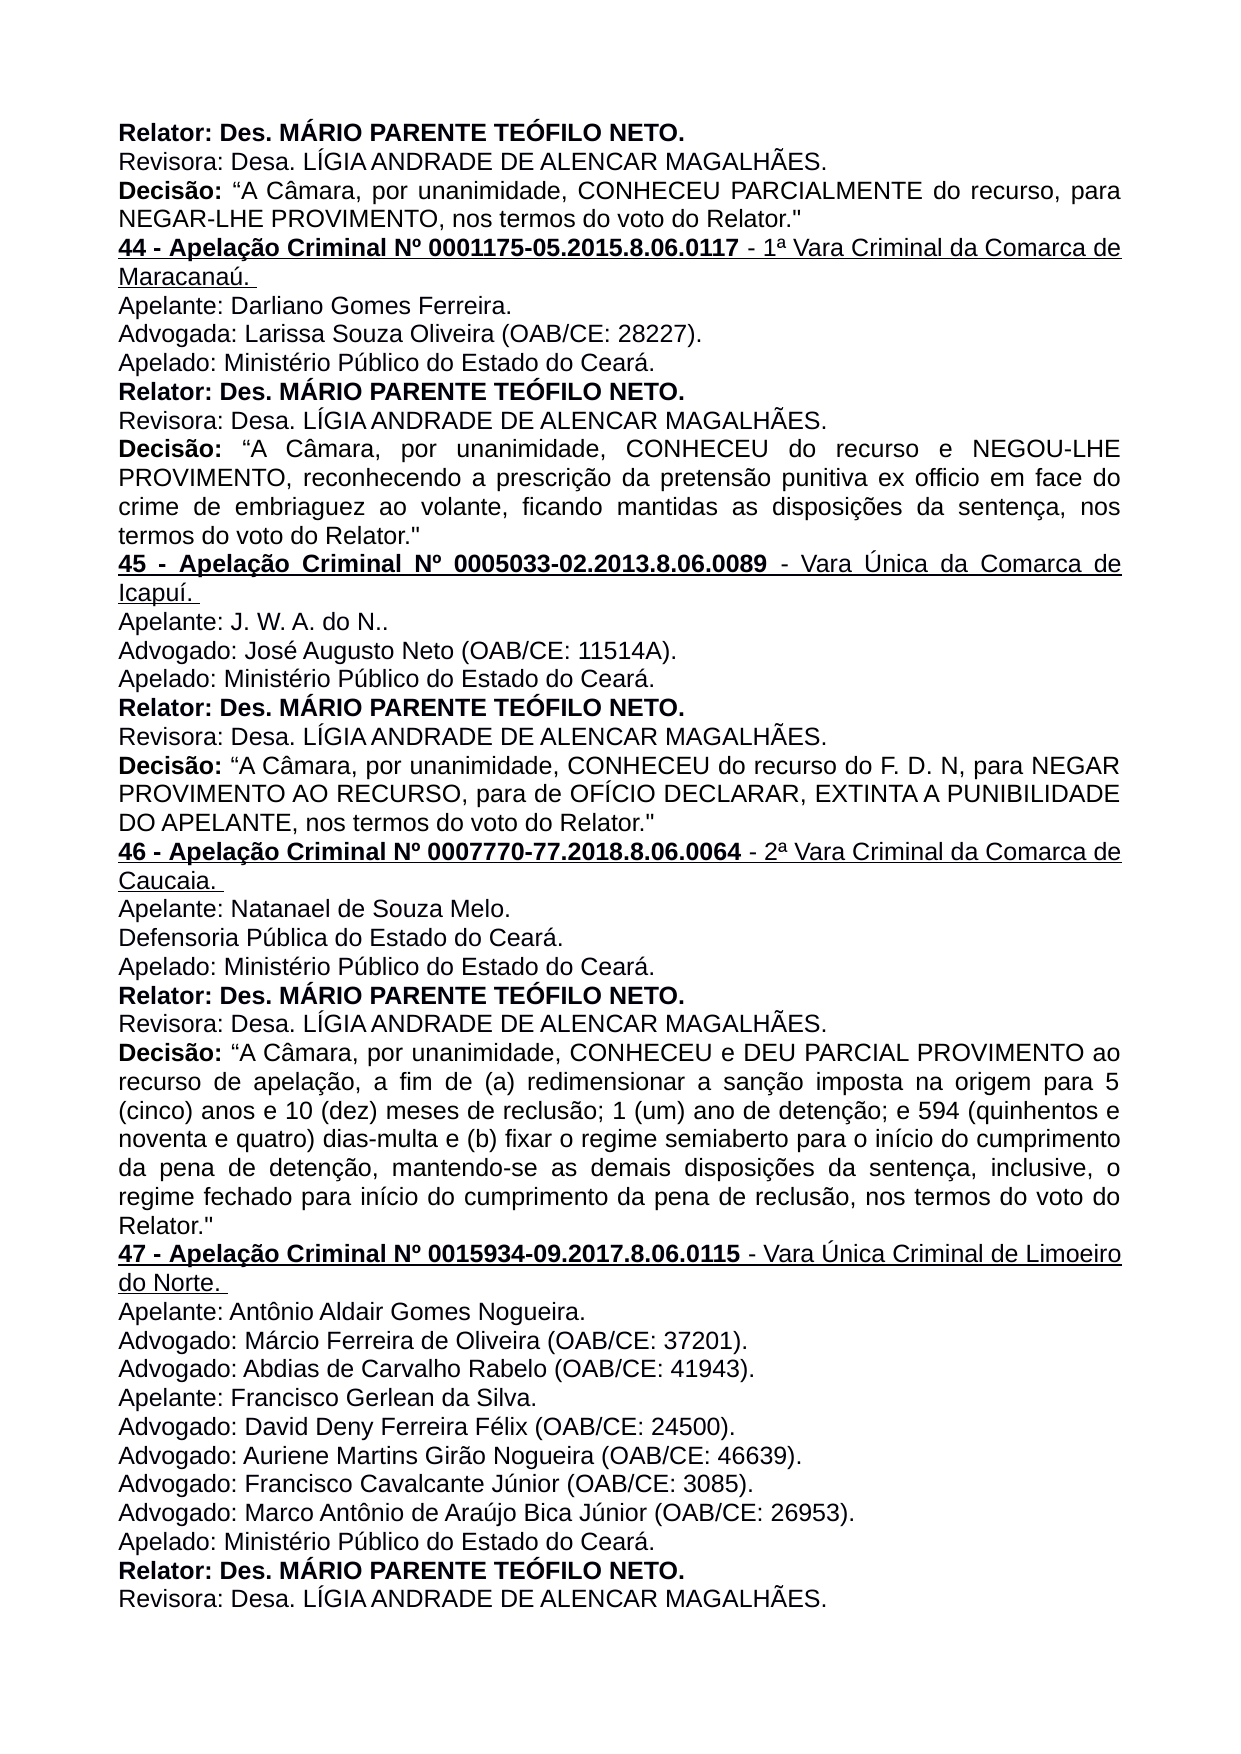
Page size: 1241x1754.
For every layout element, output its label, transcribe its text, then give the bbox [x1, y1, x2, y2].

text 44 - Apelação Criminal Nº 0001175-05.2015.8.06.0117 - 1ª Vara Criminal da Comarca de [118, 233, 1122, 258]
text Apelante: Natanael de Souza Melo. [118, 894, 1122, 923]
text Apelado: Ministério Público do Estado do Ceará. [118, 1527, 1122, 1556]
text Advogada: Larissa Souza Oliveira (OAB/CE: 28227). [118, 319, 1122, 348]
text Apelante: Francisco Gerlean da Silva. [118, 1383, 1122, 1412]
text Apelante: Antônio Aldair Gomes Nogueira. [118, 1297, 1122, 1326]
text Relator: Des. MÁRIO PARENTE TEÓFILO NETO. [118, 981, 1122, 1009]
text Apelante: J. W. A. do N.. [118, 607, 1122, 636]
text Apelado: Ministério Público do Estado do Ceará. [118, 348, 1122, 377]
text do Norte. [118, 1266, 1122, 1297]
text Decisão: “A Câmara, por unanimidade, CONHECEU do recurso do F. D. N, para NEGAR PROVIMENTO AO RECURSO, para de OFÍCIO DECLARAR, EXTINTA A PUNIBILIDADE DO APELANTE, nos termos do voto do Relator." [118, 751, 1122, 837]
text Revisora: Desa. LÍGIA ANDRADE DE ALENCAR MAGALHÃES. [118, 1584, 1122, 1613]
text Revisora: Desa. LÍGIA ANDRADE DE ALENCAR MAGALHÃES. [118, 406, 1122, 434]
text 47 - Apelação Criminal Nº 0015934-09.2017.8.06.0115 - Vara Única Criminal de Limoeiro [118, 1239, 1122, 1264]
text Caucaia. [118, 863, 1122, 894]
text Advogado: David Deny Ferreira Félix (OAB/CE: 24500). [118, 1412, 1122, 1441]
text Defensoria Pública do Estado do Ceará. [118, 923, 1122, 952]
text Advogado: Marco Antônio de Araújo Bica Júnior (OAB/CE: 26953). [118, 1498, 1122, 1527]
text Revisora: Desa. LÍGIA ANDRADE DE ALENCAR MAGALHÃES. [118, 1009, 1122, 1038]
text Decisão: “A Câmara, por unanimidade, CONHECEU do recurso e NEGOU-LHE PROVIMENTO, reconhecendo a prescrição da pretensão punitiva ex officio em face do crime de embriaguez ao volante, ficando mantidas as disposições da sentença, nos termos do voto do Relator." [118, 434, 1122, 549]
text Apelado: Ministério Público do Estado do Ceará. [118, 664, 1122, 693]
text Advogado: José Augusto Neto (OAB/CE: 11514A). [118, 636, 1122, 664]
text Relator: Des. MÁRIO PARENTE TEÓFILO NETO. [118, 1556, 1122, 1584]
text Apelado: Ministério Público do Estado do Ceará. [118, 952, 1122, 981]
text Decisão: “A Câmara, por unanimidade, CONHECEU PARCIALMENTE do recurso, para NEGAR-LHE PROVIMENTO, nos termos do voto do Relator." [118, 176, 1122, 233]
text Relator: Des. MÁRIO PARENTE TEÓFILO NETO. [118, 377, 1122, 406]
text 46 - Apelação Criminal Nº 0007770-77.2018.8.06.0064 - 2ª Vara Criminal da Comarca de [118, 837, 1122, 862]
text 45 - Apelação Criminal Nº 0005033-02.2013.8.06.0089 - Vara Única da Comarca de [118, 549, 1122, 574]
text Relator: Des. MÁRIO PARENTE TEÓFILO NETO. [118, 118, 1122, 147]
text Decisão: “A Câmara, por unanimidade, CONHECEU e DEU PARCIAL PROVIMENTO ao recurso de apelação, a fim de (a) redimensionar a sanção imposta na origem para 5 (cinco) anos e 10 (dez) meses de reclusão; 1 (um) ano de detenção; e 594 (quinhentos e noventa e quatro) dias-multa e (b) fixar o regime semiaberto para o início do cumprimento da pena de detenção, mantendo-se as demais disposições da sentença, inclusive, o regime fechado para início do cumprimento da pena de reclusão, nos termos do voto do Relator." [118, 1038, 1122, 1239]
text Advogado: Márcio Ferreira de Oliveira (OAB/CE: 37201). [118, 1326, 1122, 1354]
text Apelante: Darliano Gomes Ferreira. [118, 291, 1122, 319]
text Advogado: Abdias de Carvalho Rabelo (OAB/CE: 41943). [118, 1354, 1122, 1383]
text Revisora: Desa. LÍGIA ANDRADE DE ALENCAR MAGALHÃES. [118, 722, 1122, 751]
text Maracanaú. [118, 259, 1122, 291]
text Icapuí. [118, 576, 1122, 607]
text Advogado: Francisco Cavalcante Júnior (OAB/CE: 3085). [118, 1469, 1122, 1498]
text Relator: Des. MÁRIO PARENTE TEÓFILO NETO. [118, 693, 1122, 722]
text Revisora: Desa. LÍGIA ANDRADE DE ALENCAR MAGALHÃES. [118, 147, 1122, 176]
text Advogado: Auriene Martins Girão Nogueira (OAB/CE: 46639). [118, 1441, 1122, 1469]
